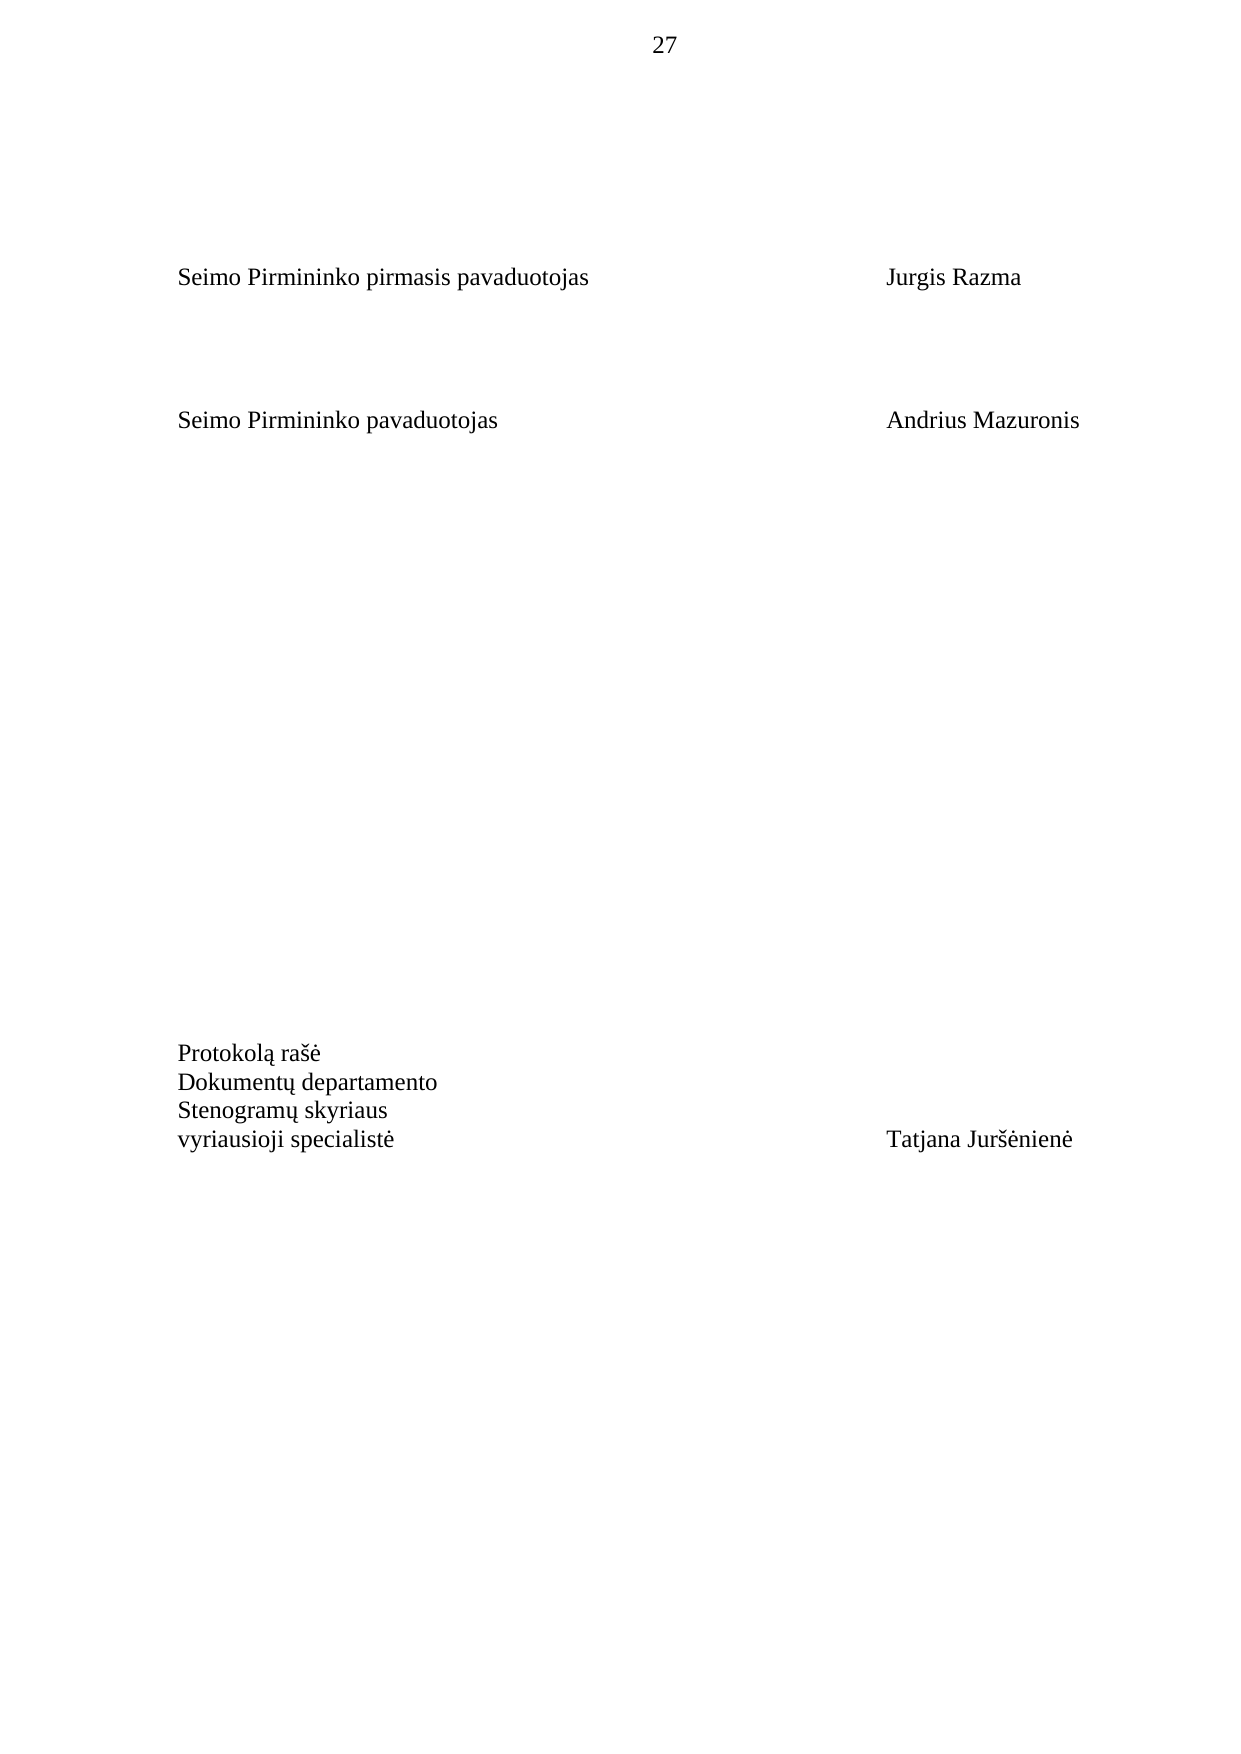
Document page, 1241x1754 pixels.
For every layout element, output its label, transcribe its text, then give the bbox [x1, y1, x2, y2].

text Seimo Pirmininko pirmasis pavaduotojas Jurgis Razma [177, 262, 1152, 291]
text Stenogramų skyriaus [177, 1096, 1152, 1124]
text Protokolą rašė [177, 1038, 1152, 1067]
text Seimo Pirmininko pavaduotojas Andrius Mazuronis [177, 406, 1152, 434]
text Dokumentų departamento [177, 1067, 1152, 1096]
text vyriausioji specialistė Tatjana Juršėnienė [177, 1124, 1152, 1153]
